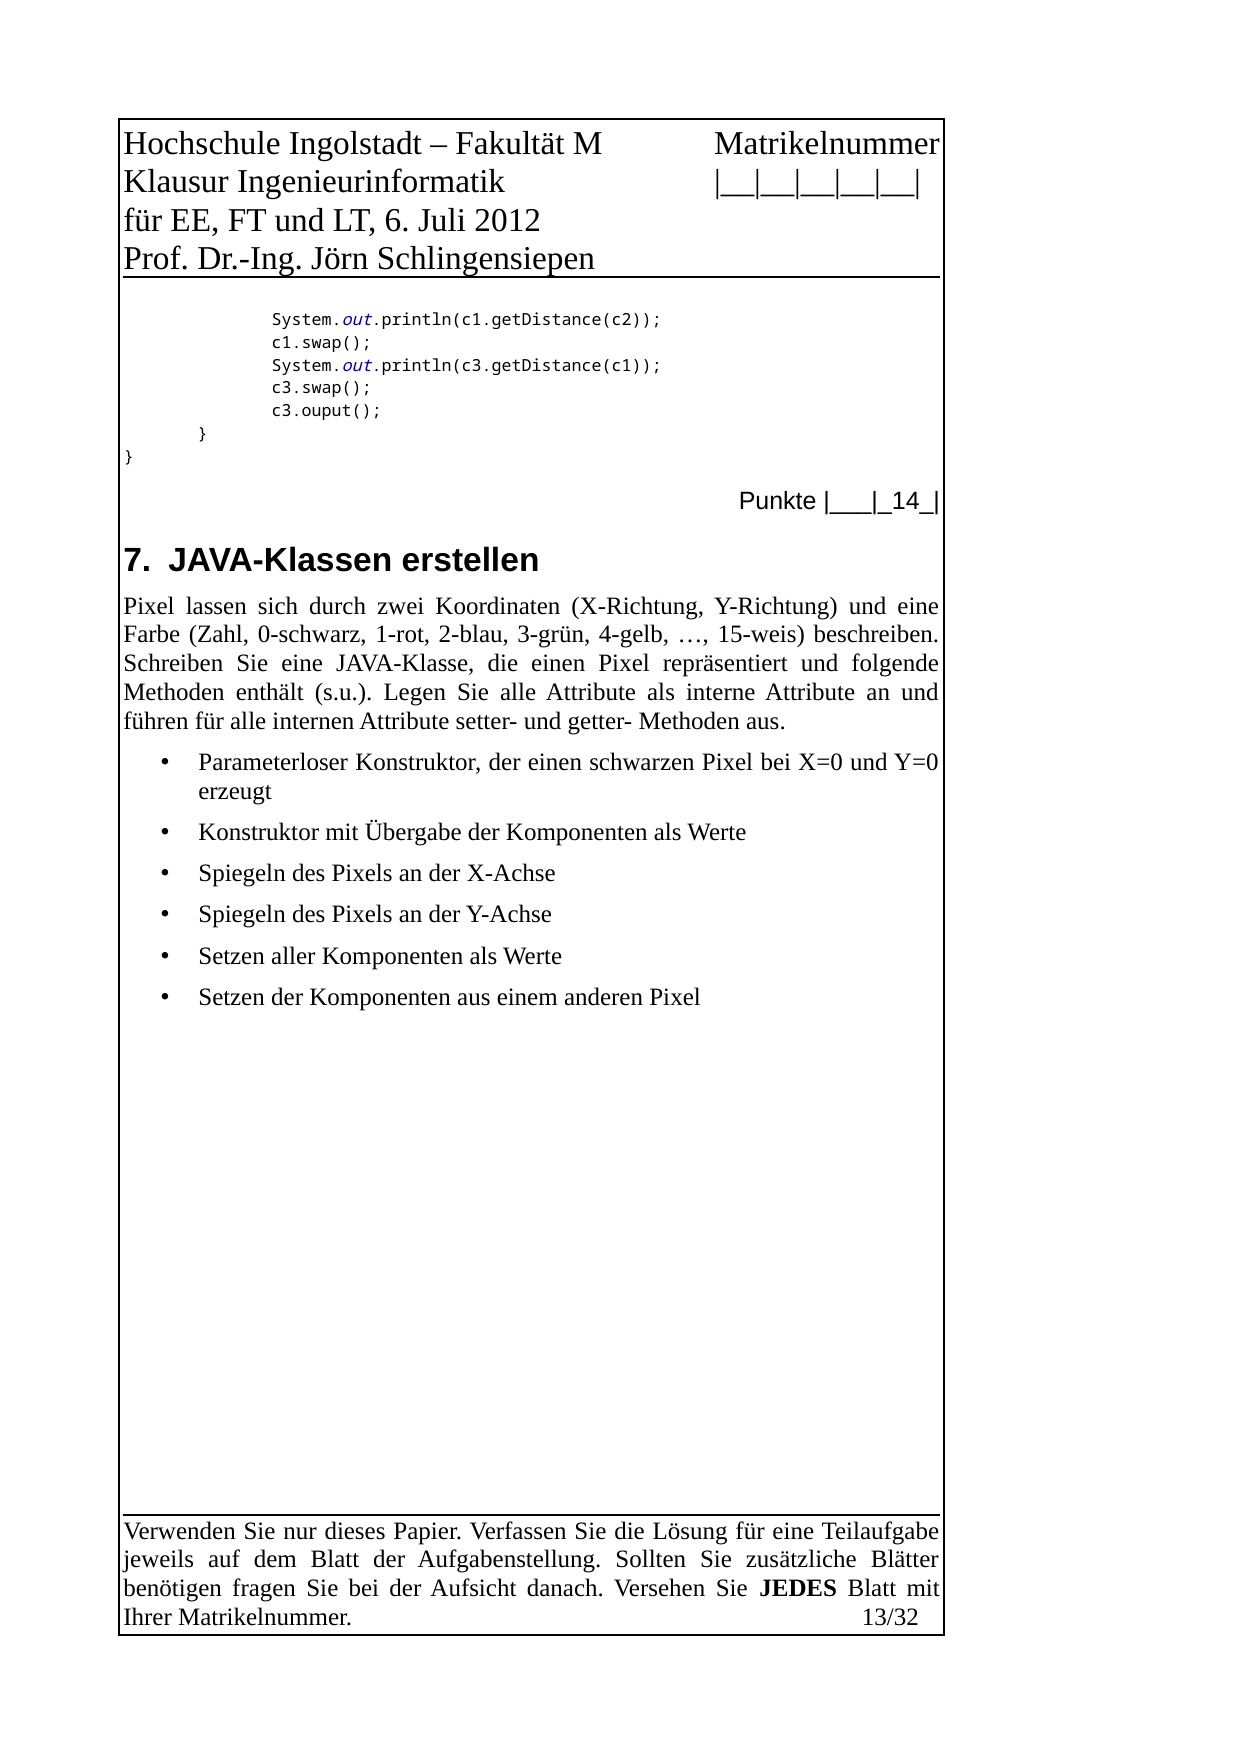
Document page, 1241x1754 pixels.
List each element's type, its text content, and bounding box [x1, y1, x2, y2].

subtitle JAVA-Klassen erstellen [123, 539, 940, 578]
text Pixel lassen sich durch zwei Koordinaten (X-Richtung, Y-Richtung) und eine Farbe (Zahl, 0-schwarz, 1-rot, 2-blau, 3-grün, 4-gelb, …, 15-weis) beschreiben. Schreiben Sie eine JAVA-Klasse, die einen Pixel repräsentiert und folgende Methoden enthält (s.u.). Legen Sie alle Attribute als interne Attribute an und führen für alle internen Attribute setter- und getter- Methoden aus. [123, 591, 940, 734]
table_header [759, 308, 940, 486]
text Punkte |___|_14_| [123, 486, 940, 514]
list Konstruktor mit Übergabe der Komponenten als Werte [161, 817, 940, 846]
list Spiegeln des Pixels an der Y-Achse [161, 899, 940, 928]
list Spiegeln des Pixels an der X-Achse [161, 858, 940, 887]
list Parameterloser Konstruktor, der einen schwarzen Pixel bei X=0 und Y=0 erzeugt [161, 747, 940, 804]
list Setzen aller Komponenten als Werte [161, 941, 940, 969]
table_header System.out.println(c1.getDistance(c2)); c1.swap(); System.out.println(c3.getDistance(c1)); c3.swap(); c3.ouput(); } } [124, 308, 759, 486]
list Setzen der Komponenten aus einem anderen Pixel [161, 982, 940, 1011]
